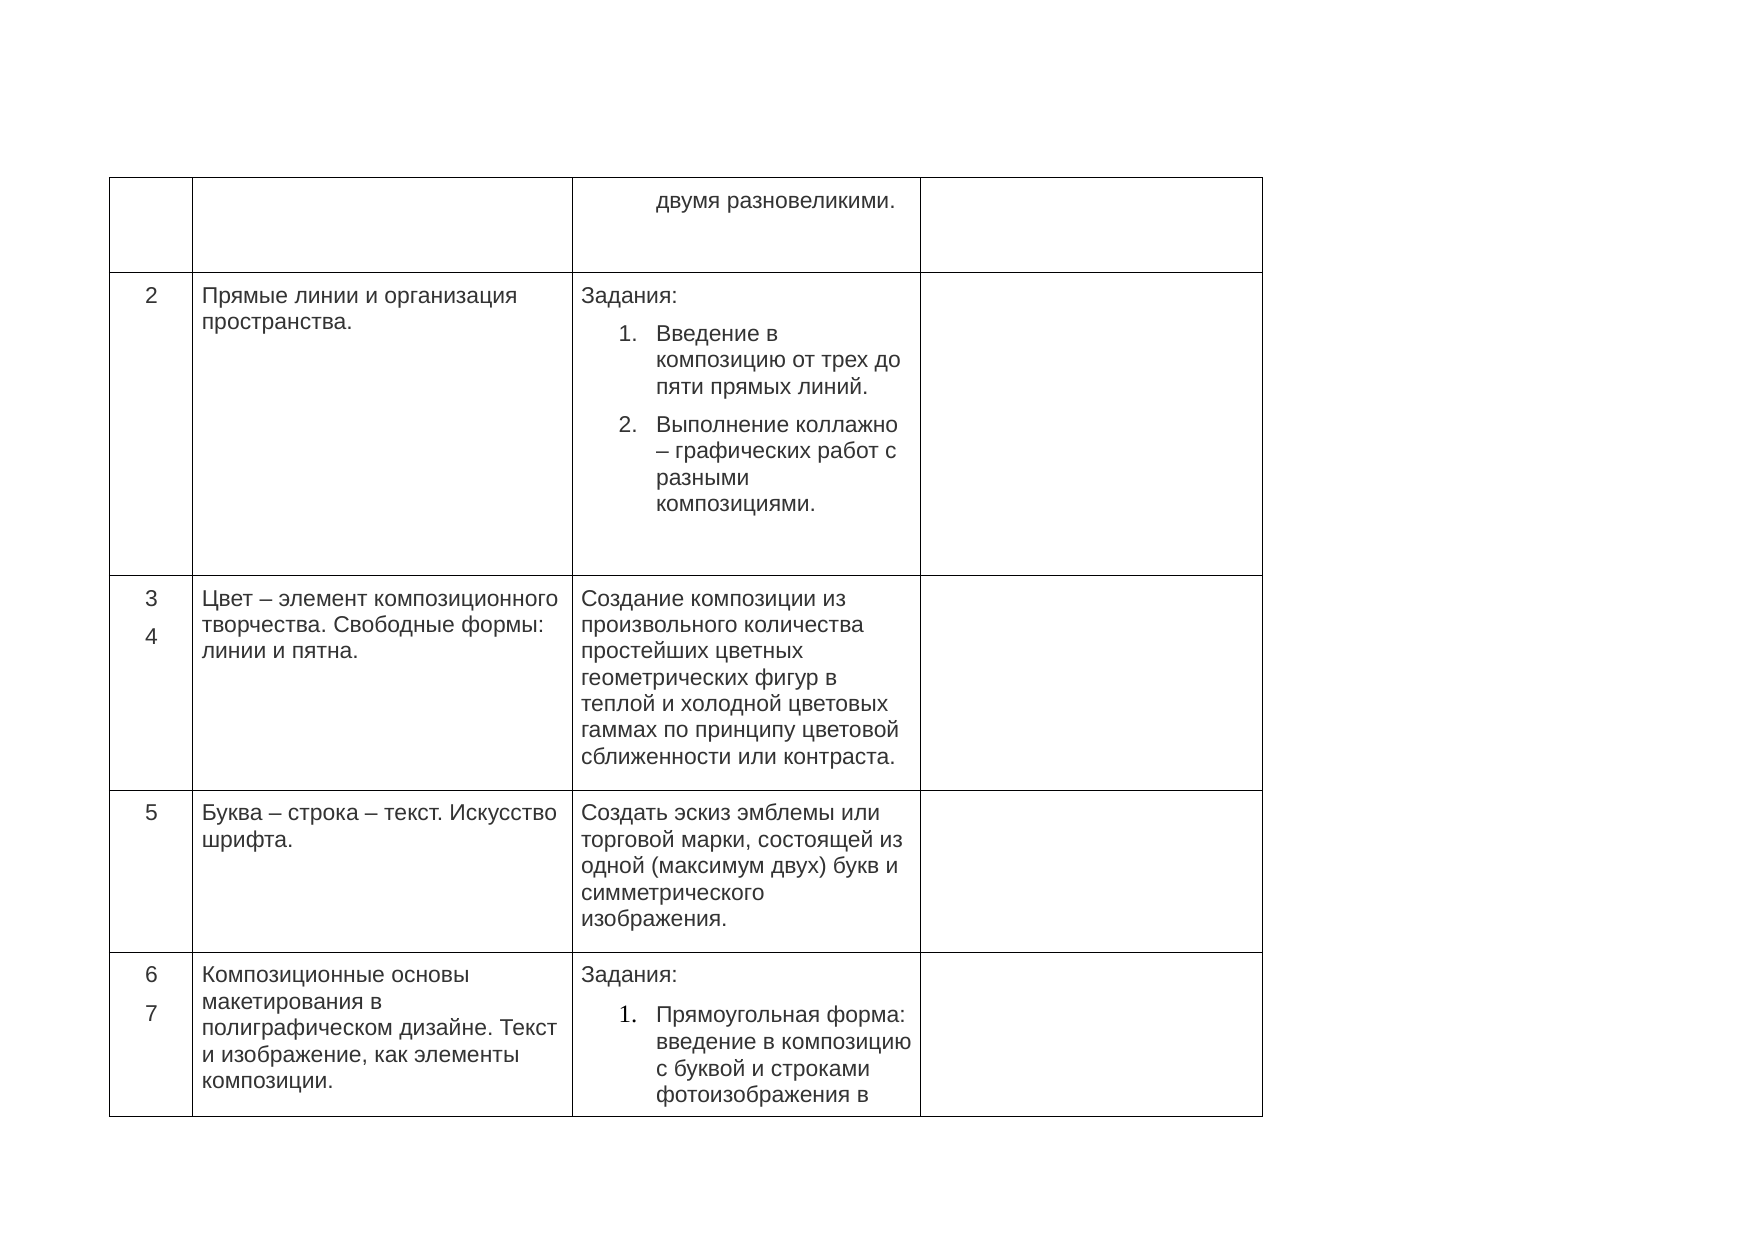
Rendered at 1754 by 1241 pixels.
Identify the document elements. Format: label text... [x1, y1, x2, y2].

table_cell двумя разновеликими. [573, 178, 920, 272]
table_cell [921, 273, 1262, 575]
table_cell [921, 791, 1262, 952]
table_cell Композиционные основы макетирования в полиграфическом дизайне. Текст и изображение, как элементы композиции. [193, 953, 572, 1116]
table_cell 5 [110, 791, 192, 952]
table_cell [193, 178, 572, 272]
table_cell Создание композиции из произвольного количества простейших цветных геометрических фигур в теплой и холодной цветовых гаммах по принципу цветовой сближенности или контраста. [573, 576, 920, 789]
table_cell 3 4 [110, 576, 192, 789]
table_cell Создать эскиз эмблемы или торговой марки, состоящей из одной (максимум двух) букв и симметрического изображения. [573, 791, 920, 952]
table_cell 6 7 [110, 953, 192, 1116]
table_cell [921, 953, 1262, 1116]
table_cell Задания: Введение в композицию от трех до пяти прямых линий. Выполнение коллажно – графических работ с разными композициями. [573, 273, 920, 575]
table_cell Прямые линии и организация пространства. [193, 273, 572, 575]
table_cell 2 [110, 273, 192, 575]
table_cell [921, 576, 1262, 789]
table_cell Буква – строка – текст. Искусство шрифта. [193, 791, 572, 952]
table_cell Цвет – элемент композиционного творчества. Свободные формы: линии и пятна. [193, 576, 572, 789]
table_cell Задания: Прямоугольная форма: введение в композицию с буквой и строками фотоизображения в [573, 953, 920, 1116]
table_cell [921, 178, 1262, 272]
table_cell [110, 178, 192, 272]
